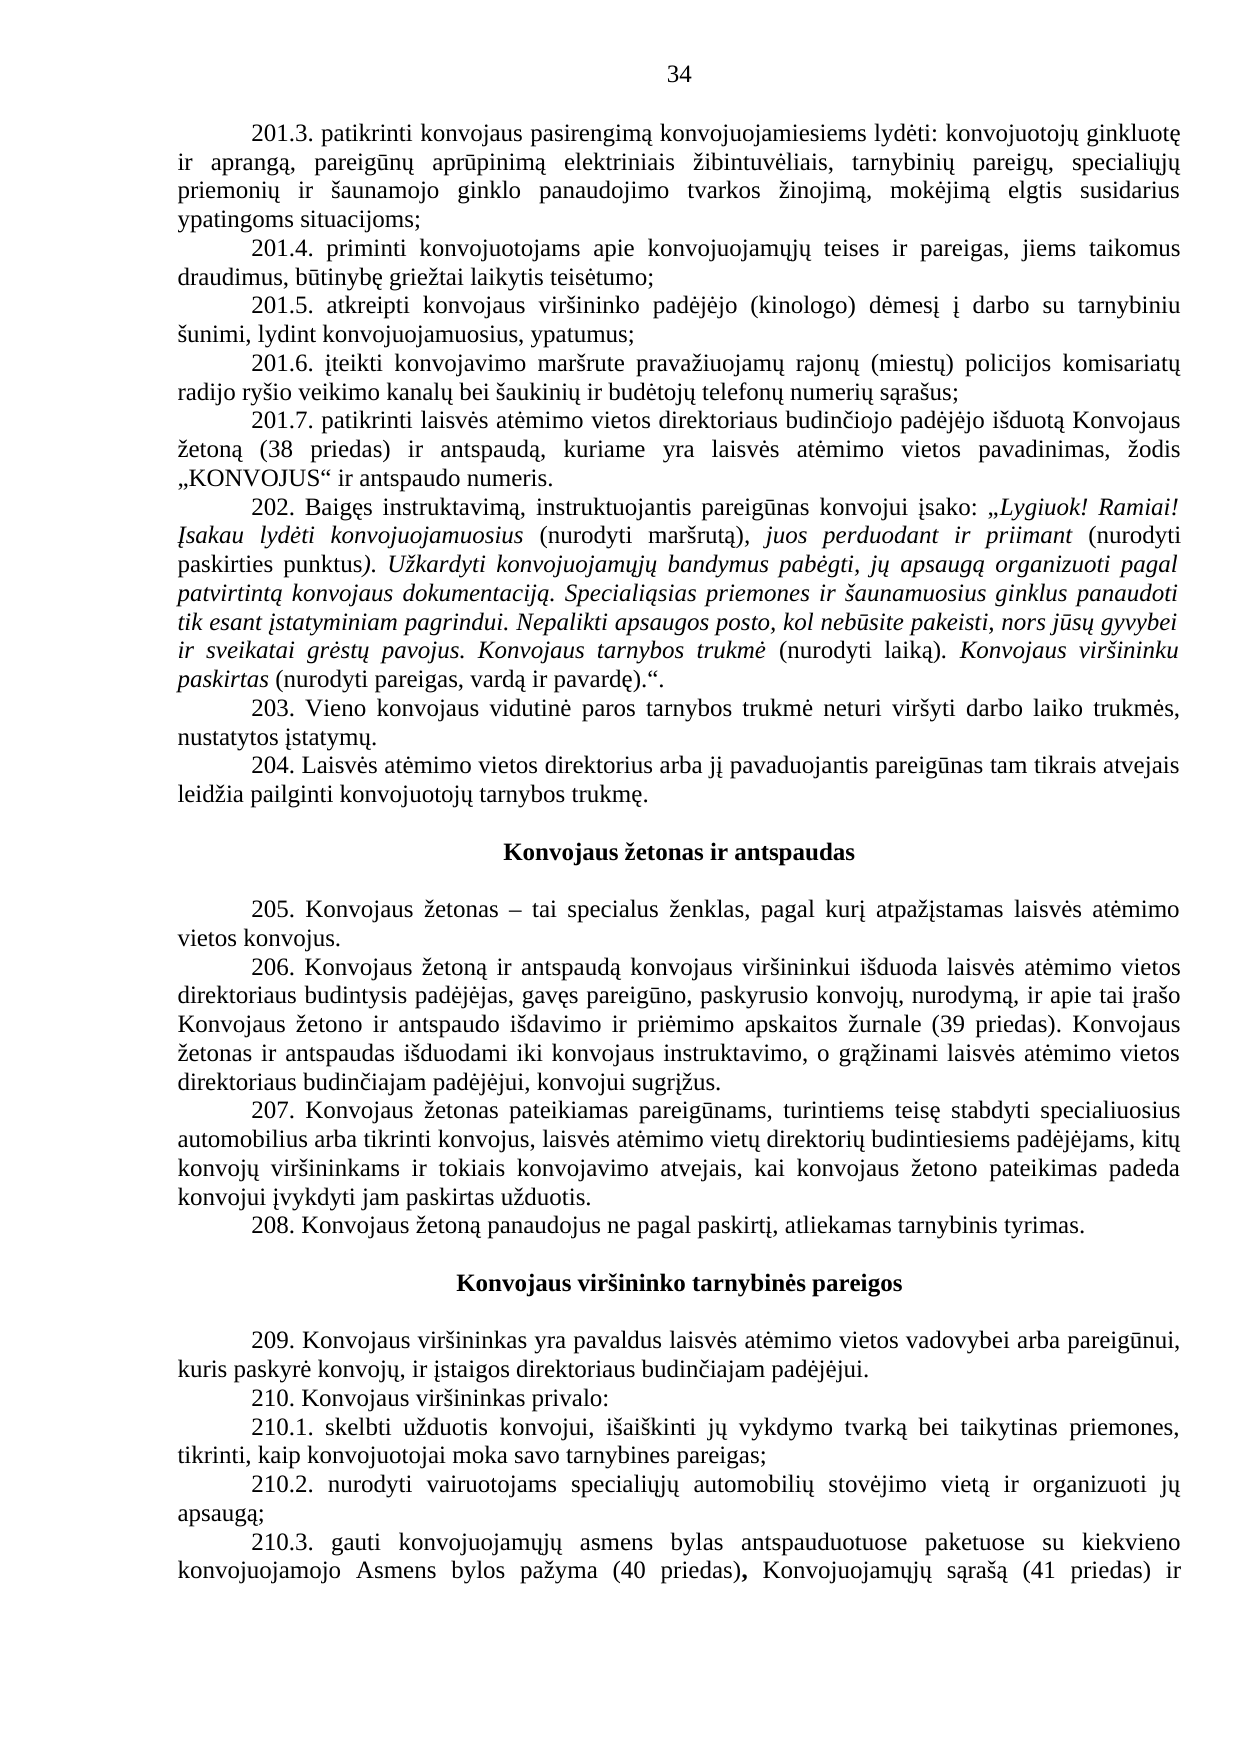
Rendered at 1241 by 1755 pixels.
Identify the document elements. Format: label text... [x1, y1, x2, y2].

text 203. Vieno konvojaus vidutinė paros tarnybos trukmė neturi viršyti darbo laiko trukmės, nustatytos įstatymų. [177, 693, 1181, 751]
text 210.3. gauti konvojuojamųjų asmens bylas antspauduotuose paketuose su kiekvieno konvojuojamojo Asmens bylos pažyma (40 priedas), Konvojuojamųjų sąrašą (41 priedas) ir [177, 1527, 1181, 1584]
text 210. Konvojaus viršininkas privalo: [177, 1383, 1181, 1412]
text 202. Baigęs instruktavimą, instruktuojantis pareigūnas konvojui įsako: „Lygiuok! Ramiai! Įsakau lydėti konvojuojamuosius (nurodyti maršrutą), juos perduodant ir priimant (nurodyti paskirties punktus). Užkardyti konvojuojamųjų bandymus pabėgti, jų apsaugą organizuoti pagal patvirtintą konvojaus dokumentaciją. Specialiąsias priemones ir šaunamuosius ginklus panaudoti tik esant įstatyminiam pagrindui. Nepalikti apsaugos posto, kol nebūsite pakeisti, nors jūsų gyvybei ir sveikatai grėstų pavojus. Konvojaus tarnybos trukmė (nurodyti laiką). Konvojaus viršininku paskirtas (nurodyti pareigas, vardą ir pavardę).“. [177, 492, 1181, 693]
text 206. Konvojaus žetoną ir antspaudą konvojaus viršininkui išduoda laisvės atėmimo vietos direktoriaus budintysis padėjėjas, gavęs pareigūno, paskyrusio konvojų, nurodymą, ir apie tai įrašo Konvojaus žetono ir antspaudo išdavimo ir priėmimo apskaitos žurnale (39 priedas). Konvojaus žetonas ir antspaudas išduodami iki konvojaus instruktavimo, o grąžinami laisvės atėmimo vietos direktoriaus budinčiajam padėjėjui, konvojui sugrįžus. [177, 952, 1181, 1096]
text 210.1. skelbti užduotis konvojui, išaiškinti jų vykdymo tvarką bei taikytinas priemones, tikrinti, kaip konvojuotojai moka savo tarnybines pareigas; [177, 1412, 1181, 1469]
text Konvojaus viršininko tarnybinės pareigos [177, 1268, 1181, 1297]
text 208. Konvojaus žetoną panaudojus ne pagal paskirtį, atliekamas tarnybinis tyrimas. [177, 1211, 1181, 1239]
text 210.2. nurodyti vairuotojams specialiųjų automobilių stovėjimo vietą ir organizuoti jų apsaugą; [177, 1469, 1181, 1527]
text 201.4. priminti konvojuotojams apie konvojuojamųjų teises ir pareigas, jiems taikomus draudimus, būtinybę griežtai laikytis teisėtumo; [177, 233, 1181, 291]
text 204. Laisvės atėmimo vietos direktorius arba jį pavaduojantis pareigūnas tam tikrais atvejais leidžia pailginti konvojuotojų tarnybos trukmę. [177, 751, 1181, 808]
text 209. Konvojaus viršininkas yra pavaldus laisvės atėmimo vietos vadovybei arba pareigūnui, kuris paskyrė konvojų, ir įstaigos direktoriaus budinčiajam padėjėjui. [177, 1326, 1181, 1383]
text 201.7. patikrinti laisvės atėmimo vietos direktoriaus budinčiojo padėjėjo išduotą Konvojaus žetoną (38 priedas) ir antspaudą, kuriame yra laisvės atėmimo vietos pavadinimas, žodis „KONVOJUS“ ir antspaudo numeris. [177, 406, 1181, 492]
text Konvojaus žetonas ir antspaudas [177, 837, 1181, 866]
text 207. Konvojaus žetonas pateikiamas pareigūnams, turintiems teisę stabdyti specialiuosius automobilius arba tikrinti konvojus, laisvės atėmimo vietų direktorių budintiesiems padėjėjams, kitų konvojų viršininkams ir tokiais konvojavimo atvejais, kai konvojaus žetono pateikimas padeda konvojui įvykdyti jam paskirtas užduotis. [177, 1096, 1181, 1211]
text 201.5. atkreipti konvojaus viršininko padėjėjo (kinologo) dėmesį į darbo su tarnybiniu šunimi, lydint konvojuojamuosius, ypatumus; [177, 291, 1181, 348]
text 201.3. patikrinti konvojaus pasirengimą konvojuojamiesiems lydėti: konvojuotojų ginkluotę ir aprangą, pareigūnų aprūpinimą elektriniais žibintuvėliais, tarnybinių pareigų, specialiųjų priemonių ir šaunamojo ginklo panaudojimo tvarkos žinojimą, mokėjimą elgtis susidarius ypatingoms situacijoms; [177, 118, 1181, 233]
text 205. Konvojaus žetonas – tai specialus ženklas, pagal kurį atpažįstamas laisvės atėmimo vietos konvojus. [177, 894, 1181, 952]
text 201.6. įteikti konvojavimo maršrute pravažiuojamų rajonų (miestų) policijos komisariatų radijo ryšio veikimo kanalų bei šaukinių ir budėtojų telefonų numerių sąrašus; [177, 348, 1181, 406]
